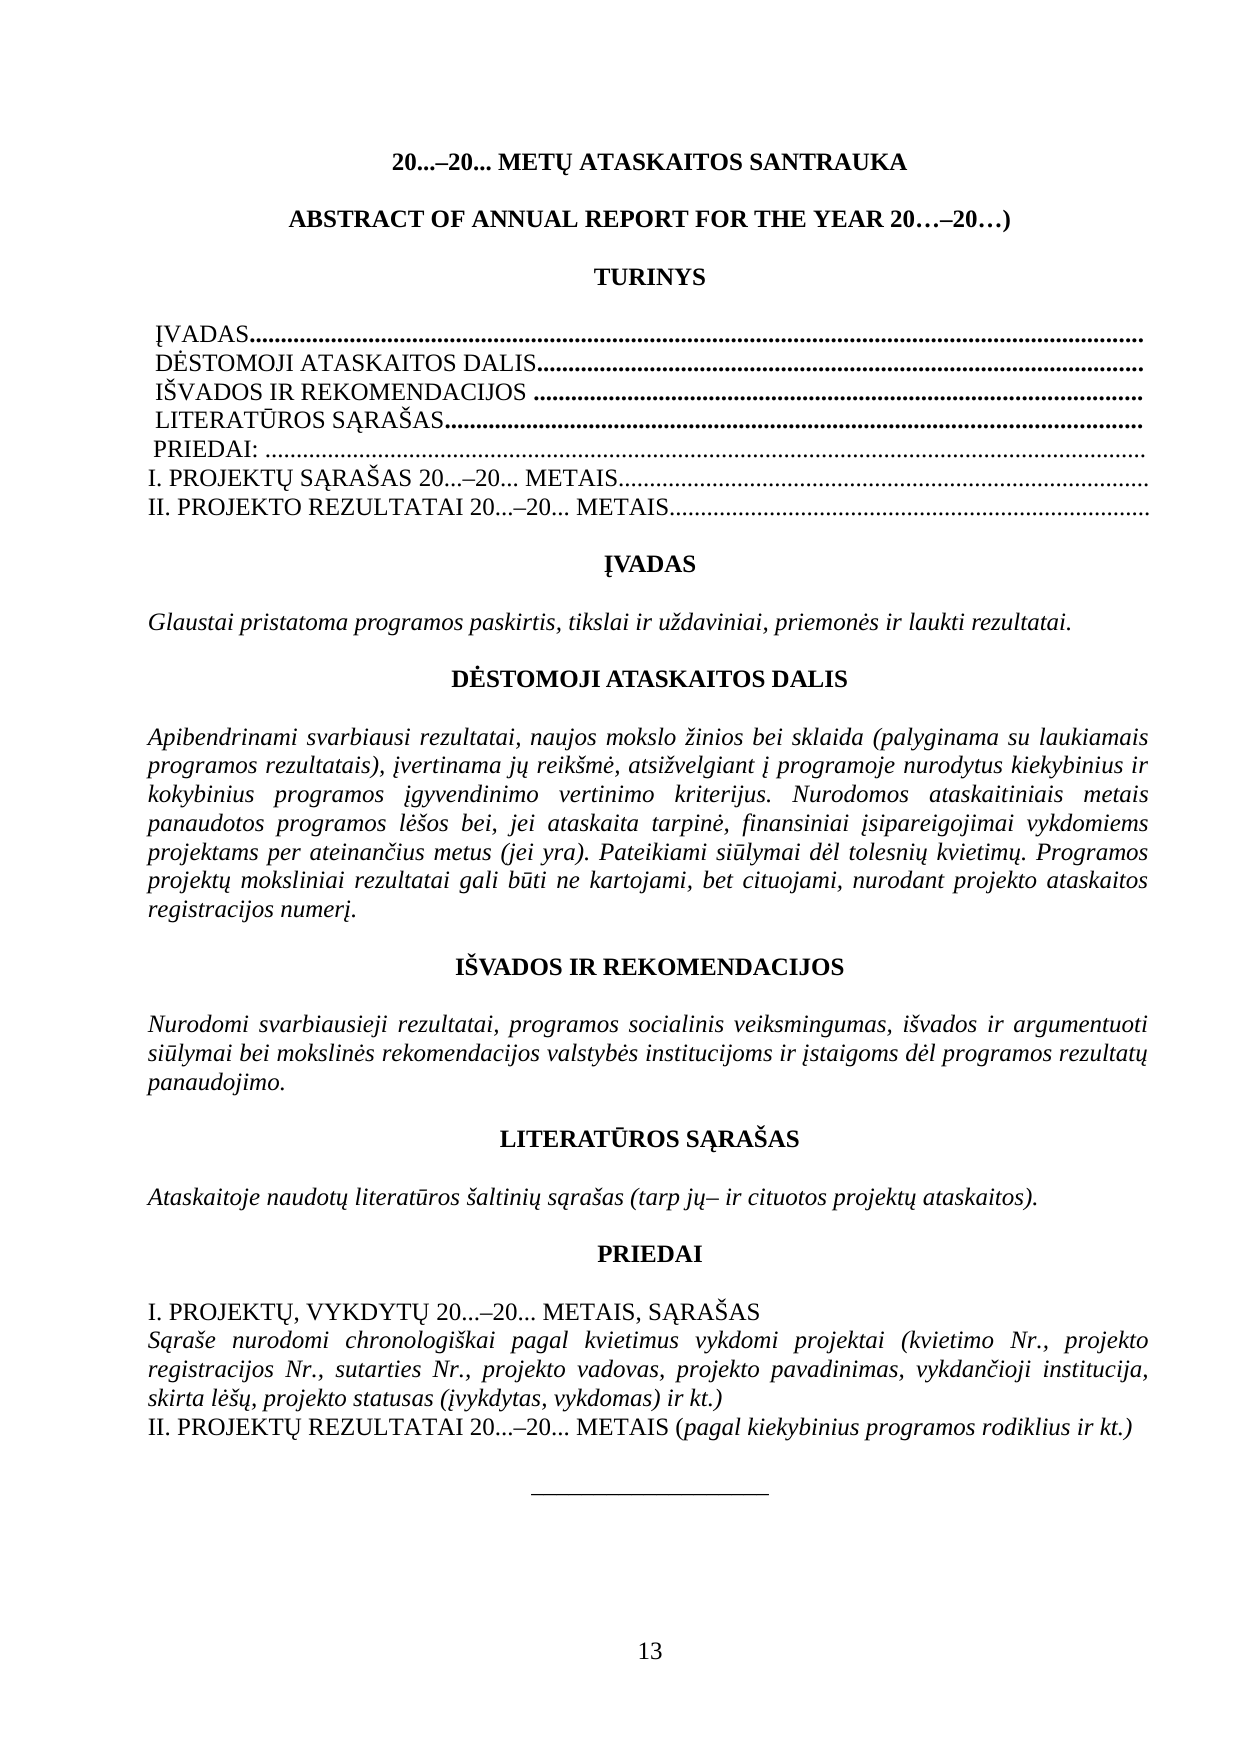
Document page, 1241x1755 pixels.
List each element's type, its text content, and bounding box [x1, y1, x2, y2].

text TURINYS [148, 262, 1152, 291]
text LITERATŪROS SĄRAŠAS [148, 1124, 1152, 1153]
text ___________________ [148, 1469, 1152, 1498]
text Glaustai pristatoma programos paskirtis, tikslai ir uždaviniai, priemonės ir laukti rezultatai. [148, 607, 1152, 636]
text IŠVADOS IR REKOMENDACIJOS [148, 952, 1152, 981]
text I. PROJEKTŲ, VYKDYTŲ 20...–20... mETais, SĄRAŠAS [148, 1297, 1152, 1326]
text I. PROJEKTŲ SĄRAŠAS 20...–20... mETais..................................................................................... [148, 463, 1152, 492]
text 20...–20... METŲ ATASKAITOS SANTRAUKA [148, 147, 1152, 176]
text Nurodomi svarbiausieji rezultatai, programos socialinis veiksmingumas, išvados ir argumentuoti siūlymai bei mokslinės rekomendacijos valstybės institucijoms ir įstaigoms dėl programos rezultatų panaudojimo. [148, 1009, 1152, 1096]
text Ataskaitoje naudotų literatūros šaltinių sąrašas (tarp jų– ir cituotos projektų ataskaitos). [148, 1182, 1152, 1211]
text Apibendrinami svarbiausi rezultatai, naujos mokslo žinios bei sklaida (palyginama su laukiamais programos rezultatais), įvertinama jų reikšmė, atsižvelgiant į programoje nurodytus kiekybinius ir kokybinius programos įgyvendinimo vertinimo kriterijus. Nurodomos ataskaitiniais metais panaudotos programos lėšos bei, jei ataskaita tarpinė, finansiniai įsipareigojimai vykdomiems projektams per ateinančius metus (jei yra). Pateikiami siūlymai dėl tolesnių kvietimų. Programos projektų moksliniai rezultatai gali būti ne kartojami, bet cituojami, nurodant projekto ataskaitos registracijos numerį. [148, 722, 1152, 923]
text DĖSTOMOJI ATASKAITOS DALIS [148, 348, 1151, 377]
text ĮVADAS [148, 319, 1151, 348]
text ĮVADAS [148, 549, 1152, 578]
text DĖSTOMOJI ATASKAITOS DALIS [148, 664, 1152, 693]
text PRIEDAI: ............................................................................................................................................. [148, 434, 1151, 463]
text Sąraše nurodomi chronologiškai pagal kvietimus vykdomi projektai (kvietimo Nr., projekto registracijos Nr., sutarties Nr., projekto vadovas, projekto pavadinimas, vykdančioji institucija, skirta lėšų, projekto statusas (įvykdytas, vykdomas) ir kt.) [148, 1326, 1152, 1412]
text ABSTRACT OF ANNUAL REPORT FOR THE YEAR 20…–20…) [148, 204, 1152, 233]
text LITERATŪROS SĄRAŠAS [148, 406, 1151, 434]
text PRIEDAI [148, 1239, 1152, 1268]
text IŠVADOS IR REKOMENDACIJOS [148, 377, 1151, 406]
text II. PROJEKTŲ REZULTATAI 20...–20... METAIS (pagal kiekybinius programos rodiklius ir kt.) [148, 1412, 1152, 1441]
text II. PROJEKTO REZULTATAI 20...–20... METAIS............................................................................. [148, 492, 1152, 521]
